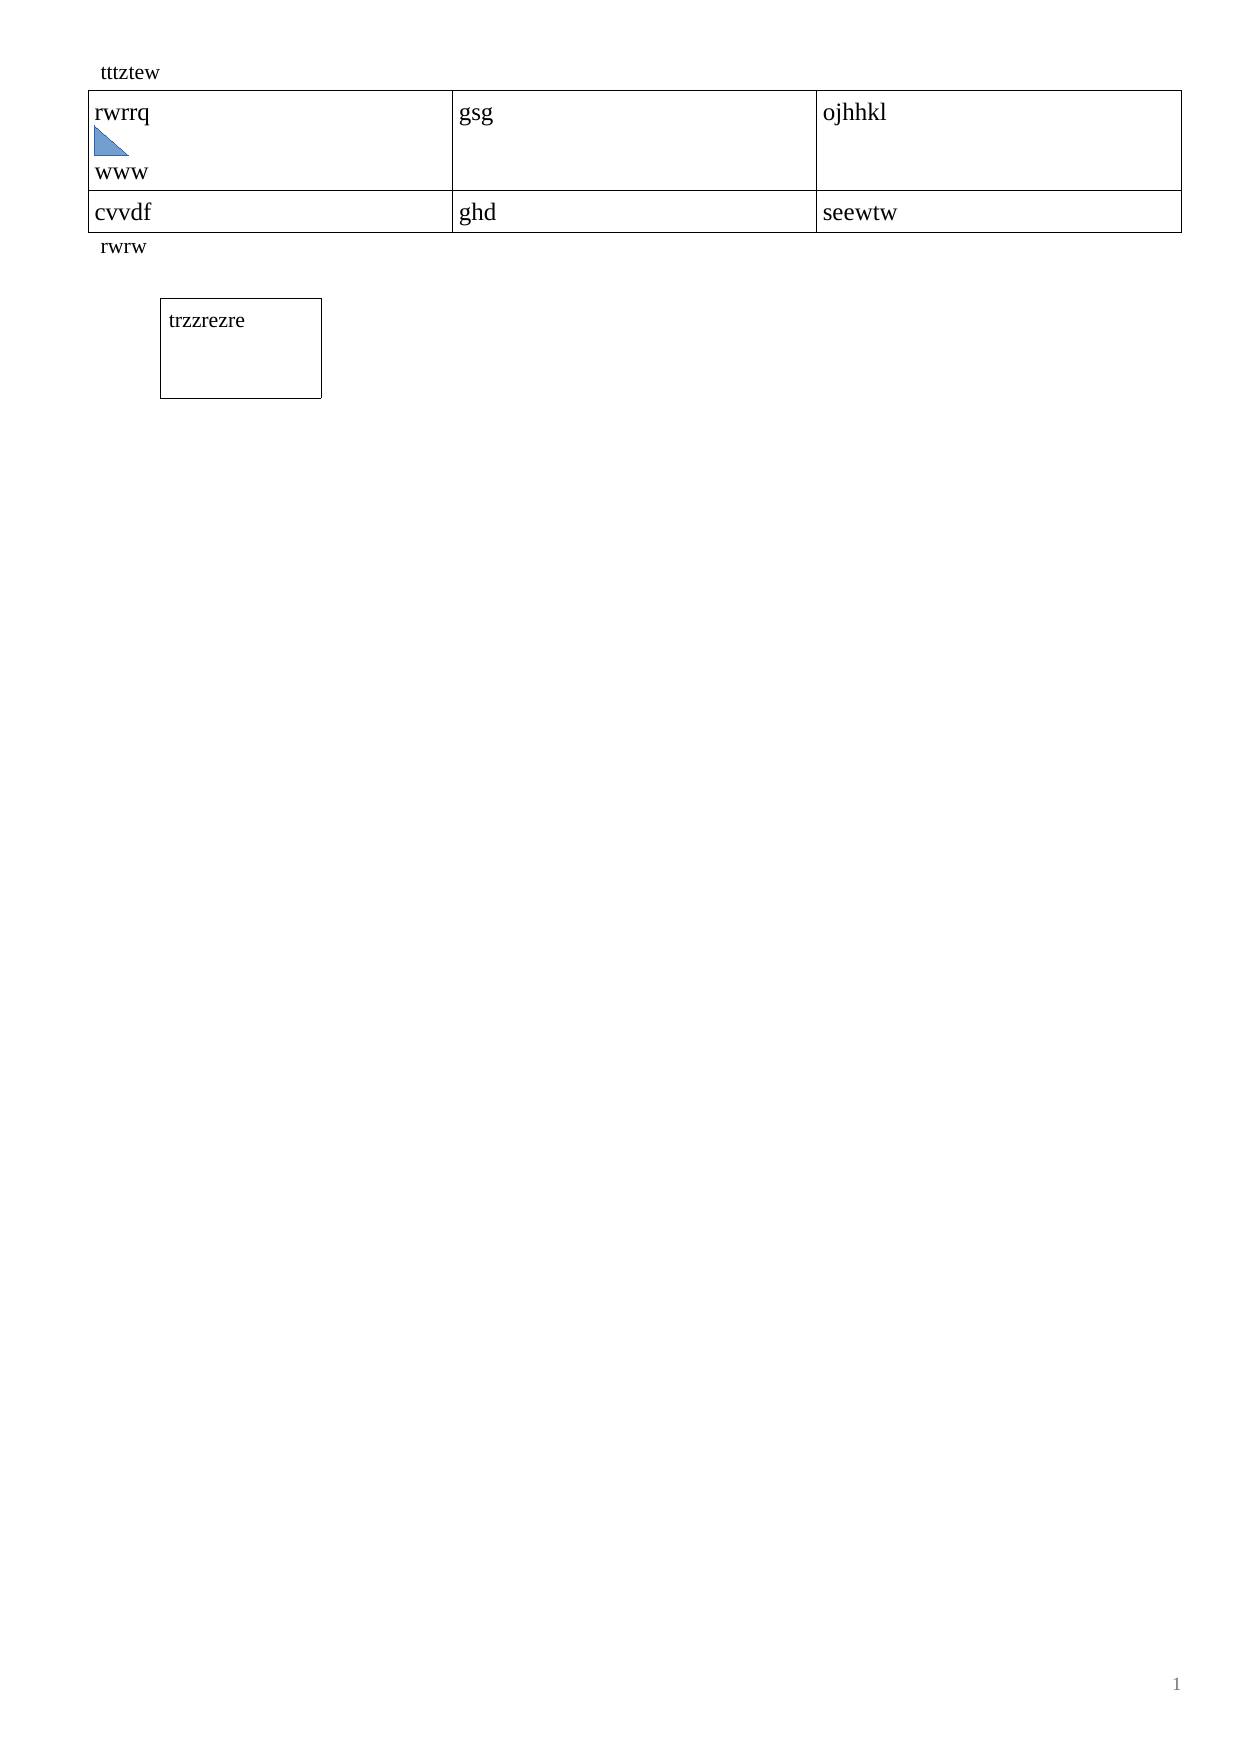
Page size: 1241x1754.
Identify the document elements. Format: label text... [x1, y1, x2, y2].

table_header ojhhkl [817, 91, 1181, 190]
text rwrw [88, 233, 1181, 258]
text tttztew [88, 59, 1181, 84]
table_header gsg [453, 91, 816, 190]
table_header rwrrq www [89, 91, 452, 190]
table_cell ghd [453, 191, 816, 232]
table_cell seewtw [817, 191, 1181, 232]
table_cell cvvdf [89, 191, 452, 232]
text trzzrezre [168, 307, 312, 332]
